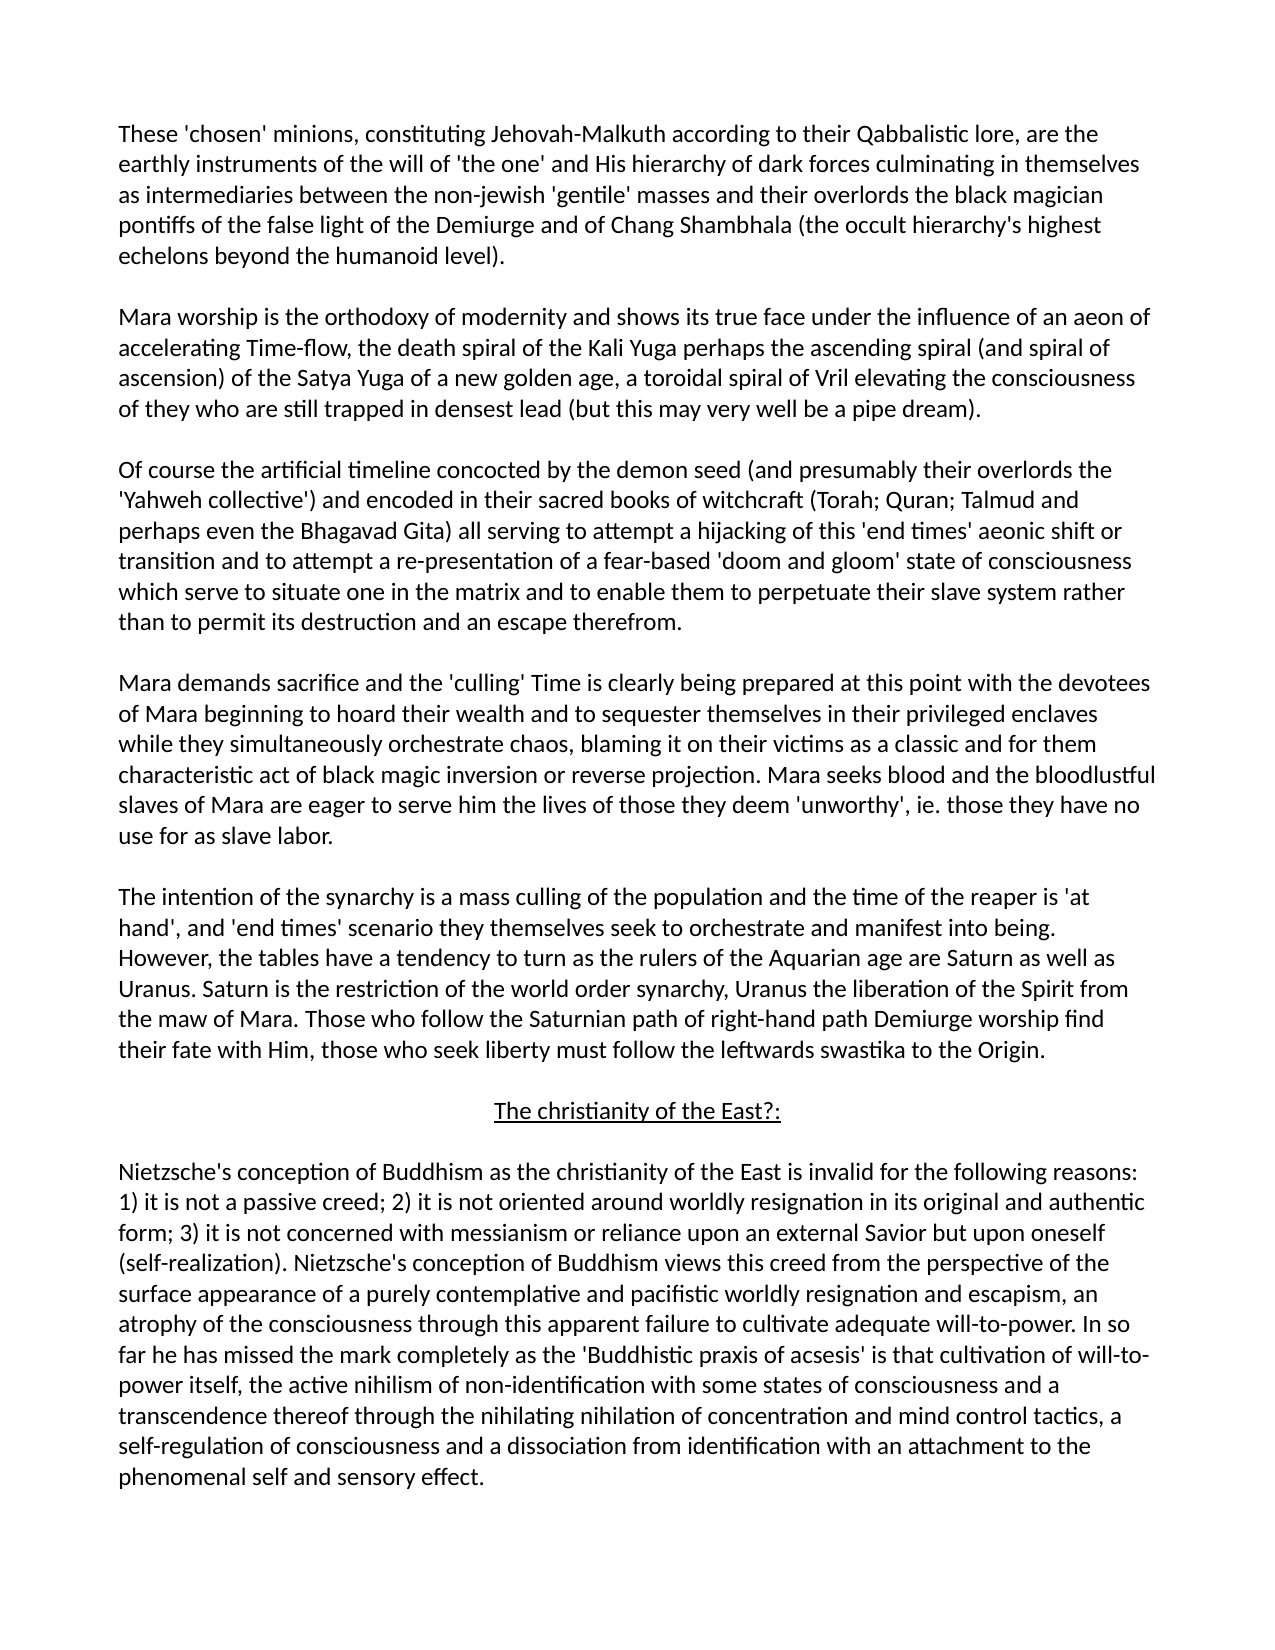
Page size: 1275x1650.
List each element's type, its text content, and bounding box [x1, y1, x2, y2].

text The intention of the synarchy is a mass culling of the population and the time of the reaper is 'at hand', and 'end times' scenario they themselves seek to orchestrate and manifest into being. However, the tables have a tendency to turn as the rulers of the Aquarian age are Saturn as well as Uranus. Saturn is the restriction of the world order synarchy, Uranus the liberation of the Spirit from the maw of Mara. Those who follow the Saturnian path of right-hand path Demiurge worship find their fate with Him, those who seek liberty must follow the leftwards swastika to the Origin. [118, 881, 1157, 1064]
text Of course the artificial timeline concocted by the demon seed (and presumably their overlords the 'Yahweh collective') and encoded in their sacred books of witchcraft (Torah; Quran; Talmud and perhaps even the Bhagavad Gita) all serving to attempt a hijacking of this 'end times' aeonic shift or transition and to attempt a re-presentation of a fear-based 'doom and gloom' state of consciousness which serve to situate one in the matrix and to enable them to perpetuate their slave system rather than to permit its destruction and an escape therefrom. [118, 454, 1157, 637]
text Nietzsche's conception of Buddhism as the christianity of the East is invalid for the following reasons: 1) it is not a passive creed; 2) it is not oriented around worldly resignation in its original and authentic form; 3) it is not concerned with messianism or reliance upon an external Savior but upon oneself (self-realization). Nietzsche's conception of Buddhism views this creed from the perspective of the surface appearance of a purely contemplative and pacifistic worldly resignation and escapism, an atrophy of the consciousness through this apparent failure to cultivate adequate will-to-power. In so far he has missed the mark completely as the 'Buddhistic praxis of acsesis' is that cultivation of will-to-power itself, the active nihilism of non-identification with some states of consciousness and a transcendence thereof through the nihilating nihilation of concentration and mind control tactics, a self-regulation of consciousness and a dissociation from identification with an attachment to the phenomenal self and sensory effect. [118, 1156, 1157, 1492]
text Mara demands sacrifice and the 'culling' Time is clearly being prepared at this point with the devotees of Mara beginning to hoard their wealth and to sequester themselves in their privileged enclaves while they simultaneously orchestrate chaos, blaming it on their victims as a classic and for them characteristic act of black magic inversion or reverse projection. Mara seeks blood and the bloodlustful slaves of Mara are eager to serve him the lives of those they deem 'unworthy', ie. those they have no use for as slave labor. [118, 667, 1157, 851]
text These 'chosen' minions, constituting Jehovah-Malkuth according to their Qabbalistic lore, are the earthly instruments of the will of 'the one' and His hierarchy of dark forces culminating in themselves as intermediaries between the non-jewish 'gentile' masses and their overlords the black magician pontiffs of the false light of the Demiurge and of Chang Shambhala (the occult hierarchy's highest echelons beyond the humanoid level). [118, 118, 1157, 271]
text The christianity of the East?: [118, 1095, 1157, 1125]
text Mara worship is the orthodoxy of modernity and shows its true face under the influence of an aeon of accelerating Time-flow, the death spiral of the Kali Yuga perhaps the ascending spiral (and spiral of ascension) of the Satya Yuga of a new golden age, a toroidal spiral of Vril elevating the consciousness of they who are still trapped in densest lead (but this may very well be a pipe dream). [118, 301, 1157, 423]
